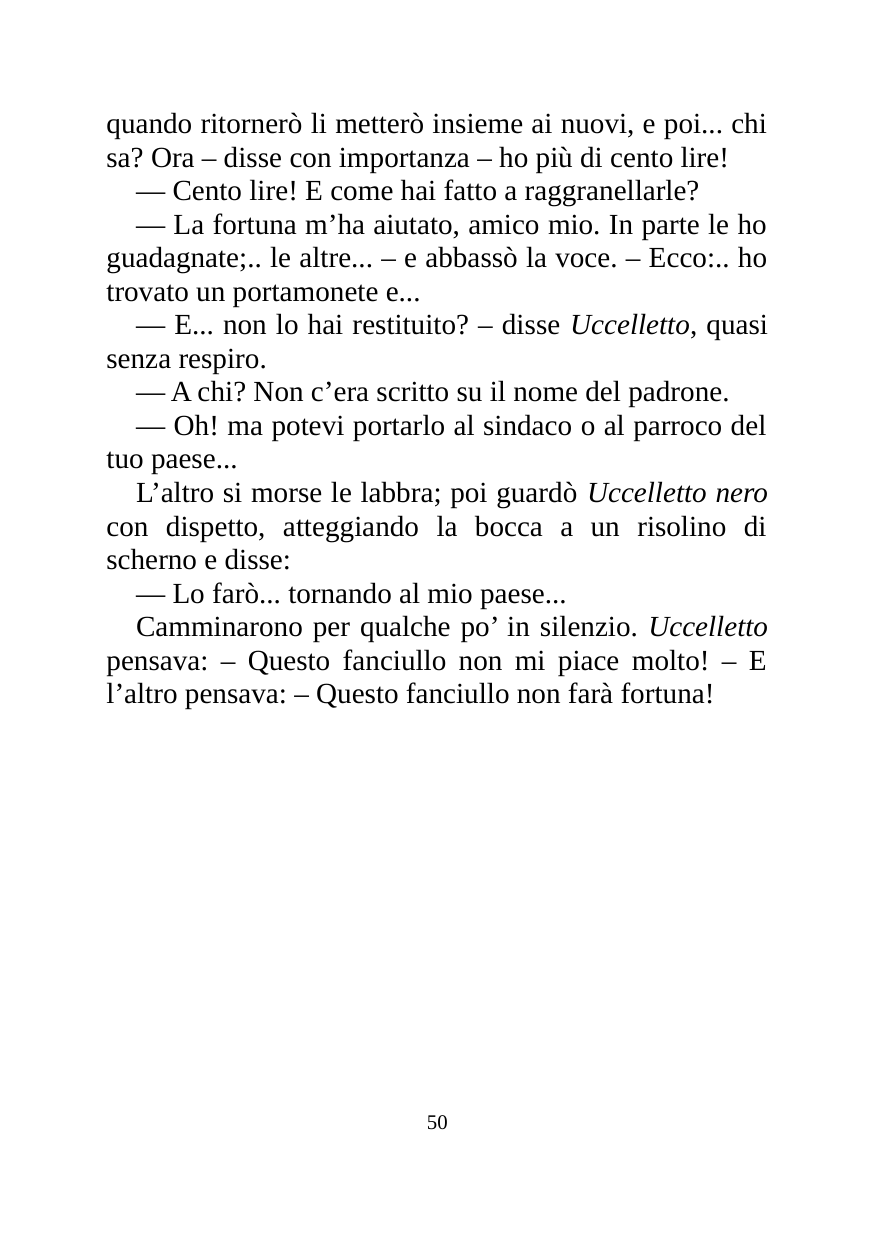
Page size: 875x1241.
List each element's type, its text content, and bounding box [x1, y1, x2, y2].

text — Lo farò... tornando al mio paese... [106, 576, 768, 609]
text — E... non lo hai restituito? – disse Uccelletto, quasi senza respiro. [106, 307, 768, 374]
text — Oh! ma potevi portarlo al sindaco o al parroco del tuo paese... [106, 408, 768, 475]
text — A chi? Non c’era scritto su il nome del padrone. [106, 374, 768, 408]
text — Cento lire! E come hai fatto a raggranellarle? [106, 173, 768, 207]
text Camminarono per qualche po’ in silenzio. Uccelletto pensava: – Questo fanciullo non mi piace molto! – E l’altro pensava: – Questo fanciullo non farà fortuna! [106, 609, 768, 710]
text L’altro si morse le labbra; poi guardò Uccelletto nero con dispetto, atteggiando la bocca a un risolino di scherno e disse: [106, 475, 768, 576]
text quando ritornerò li metterò insieme ai nuovi, e poi... chi sa? Ora – disse con importanza – ho più di cento lire! [106, 106, 768, 173]
text — La fortuna m’ha aiutato, amico mio. In parte le ho guadagnate;.. le altre... – e abbassò la voce. – Ecco:.. ho trovato un portamonete e... [106, 207, 768, 307]
